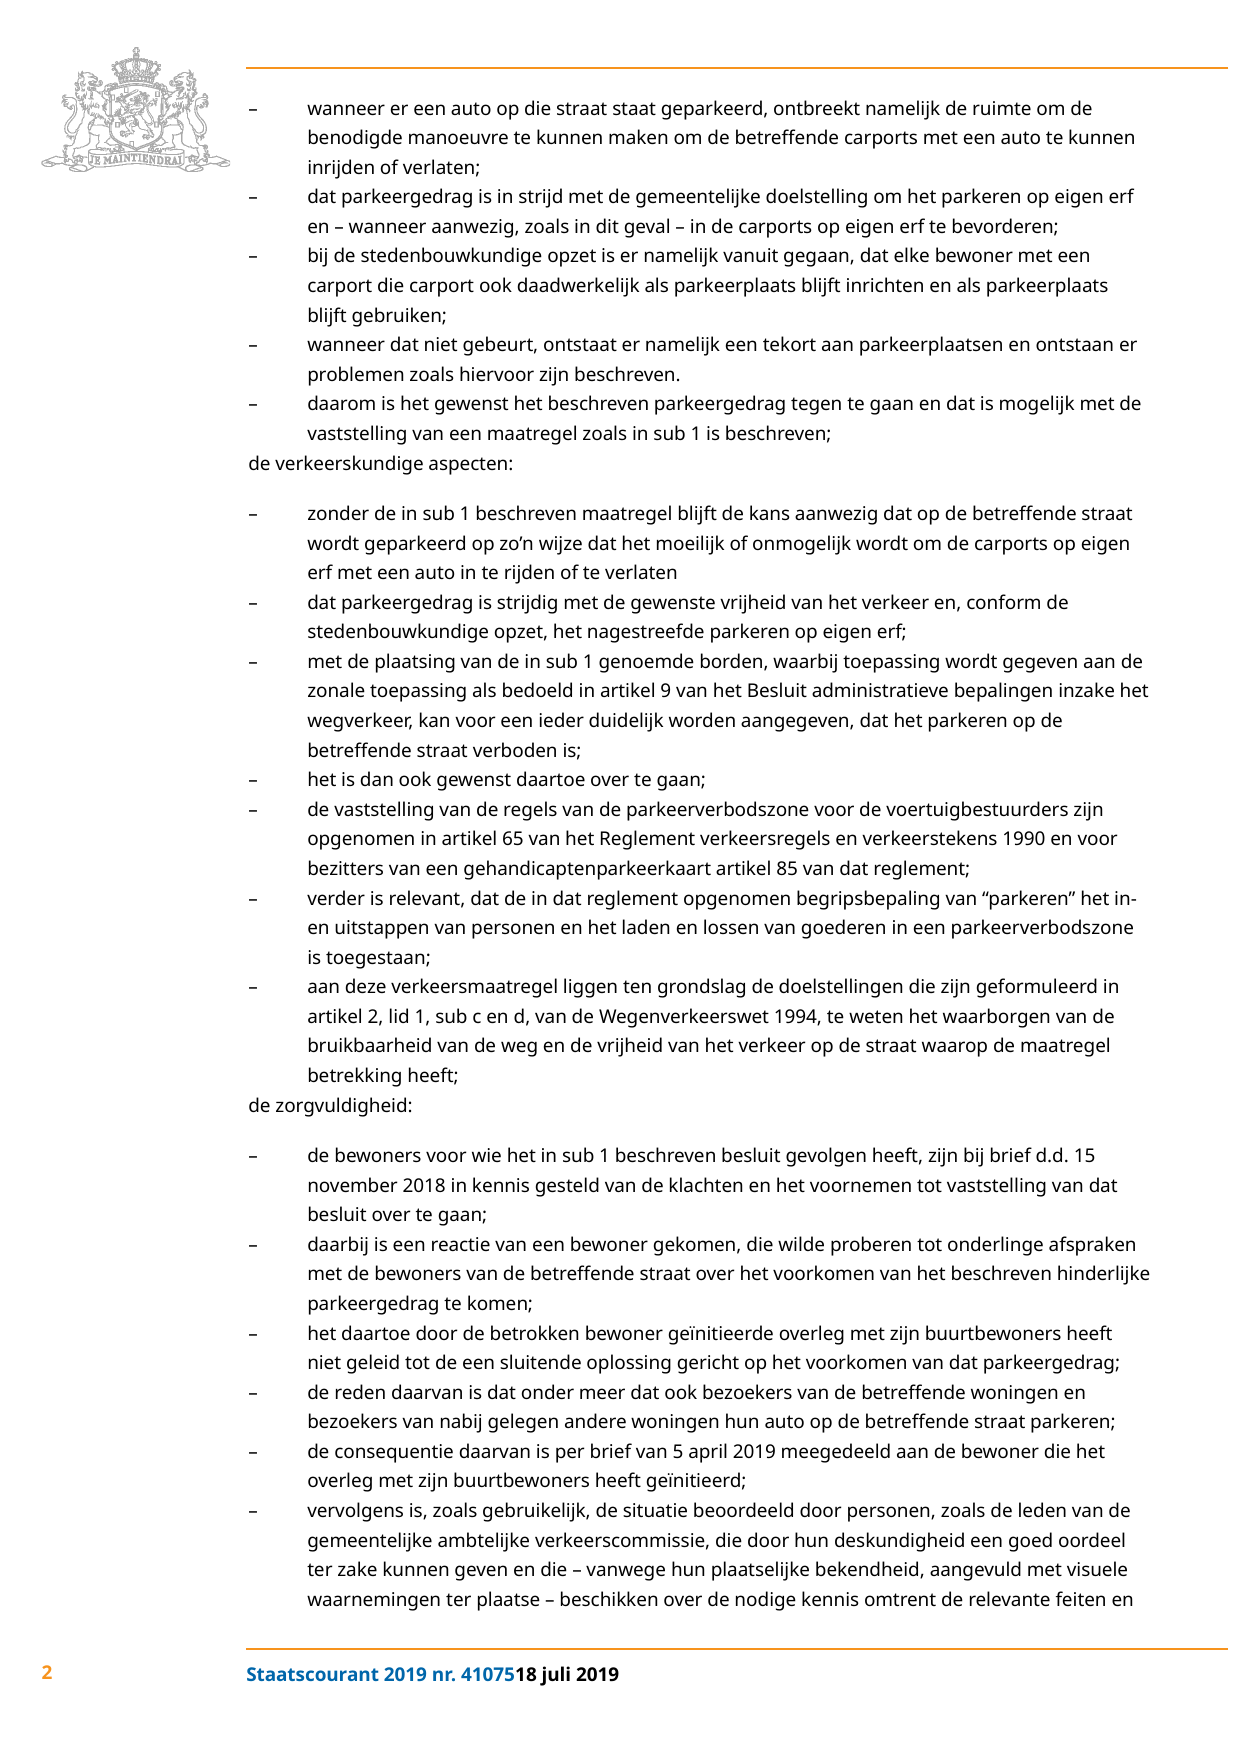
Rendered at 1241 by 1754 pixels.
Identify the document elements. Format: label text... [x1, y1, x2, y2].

list het daartoe door de betrokken bewoner geïnitieerde overleg met zijn buurtbewoners heeft niet geleid tot de een sluitende oplossing gericht op het voorkomen van dat parkeergedrag; [248, 1320, 1152, 1375]
list dat parkeergedrag is in strijd met de gemeentelijke doelstelling om het parkeren op eigen erf en – wanneer aanwezig, zoals in dit geval – in de carports op eigen erf te bevorderen; [248, 183, 1152, 239]
list zonder de in sub 1 beschreven maatregel blijft de kans aanwezig dat op de betreffende straat wordt geparkeerd op zo’n wijze dat het moeilijk of onmogelijk wordt om de carports op eigen erf met een auto in te rijden of te verlaten [248, 500, 1152, 585]
list de bewoners voor wie het in sub 1 beschreven besluit gevolgen heeft, zijn bij brief d.d. 15 november 2018 in kennis gesteld van de klachten en het voornemen tot vaststelling van dat besluit over te gaan; [248, 1142, 1152, 1227]
list dat parkeergedrag is strijdig met de gewenste vrijheid van het verkeer en, conform de stedenbouwkundige opzet, het nagestreefde parkeren op eigen erf; [248, 589, 1152, 644]
list wanneer dat niet gebeurt, ontstaat er namelijk een tekort aan parkeerplaatsen en ontstaan er problemen zoals hiervoor zijn beschreven. [248, 331, 1152, 387]
list met de plaatsing van de in sub 1 genoemde borden, waarbij toepassing wordt gegeven aan de zonale toepassing als bedoeld in artikel 9 van het Besluit administratieve bepalingen inzake het wegverkeer, kan voor een ieder duidelijk worden aangegeven, dat het parkeren op de betreffende straat verboden is; [248, 648, 1152, 763]
list bij de stedenbouwkundige opzet is er namelijk vanuit gegaan, dat elke bewoner met een carport die carport ook daadwerkelijk als parkeerplaats blijft inrichten en als parkeerplaats blijft gebruiken; [248, 243, 1152, 328]
list verder is relevant, dat de in dat reglement opgenomen begripsbepaling van “parkeren” het in- en uitstappen van personen en het laden en lossen van goederen in een parkeerverbodszone is toegestaan; [248, 885, 1152, 970]
list het is dan ook gewenst daartoe over te gaan; [248, 766, 1152, 792]
list vervolgens is, zoals gebruikelijk, de situatie beoordeeld door personen, zoals de leden van de gemeentelijke ambtelijke verkeerscommissie, die door hun deskundigheid een goed oordeel ter zake kunnen geven en die – vanwege hun plaatselijke bekendheid, aangevuld met visuele waarnemingen ter plaatse – beschikken over de nodige kennis omtrent de relevante feiten en [248, 1497, 1152, 1612]
list aan deze verkeersmaatregel liggen ten grondslag de doelstellingen die zijn geformuleerd in artikel 2, lid 1, sub c en d, van de Wegenverkeerswet 1994, te weten het waarborgen van de bruikbaarheid van de weg en de vrijheid van het verkeer op de straat waarop de maatregel betrekking heeft; [248, 973, 1152, 1088]
list wanneer er een auto op die straat staat geparkeerd, ontbreekt namelijk de ruimte om de benodigde manoeuvre te kunnen maken om de betreffende carports met een auto te kunnen inrijden of verlaten; [248, 95, 1152, 180]
list daarbij is een reactie van een bewoner gekomen, die wilde proberen tot onderlinge afspraken met de bewoners van de betreffende straat over het voorkomen van het beschreven hinderlijke parkeergedrag te komen; [248, 1231, 1152, 1316]
text de verkeerskundige aspecten: [248, 450, 1152, 476]
text de zorgvuldigheid: [248, 1092, 1152, 1118]
picture [41, 47, 231, 172]
list de vaststelling van de regels van de parkeerverbodszone voor de voertuigbestuurders zijn opgenomen in artikel 65 van het Reglement verkeersregels en verkeerstekens 1990 en voor bezitters van een gehandicaptenparkeerkaart artikel 85 van dat reglement; [248, 796, 1152, 881]
list daarom is het gewenst het beschreven parkeergedrag tegen te gaan en dat is mogelijk met de vaststelling van een maatregel zoals in sub 1 is beschreven; [248, 391, 1152, 446]
list de consequentie daarvan is per brief van 5 april 2019 meegedeeld aan de bewoner die het overleg met zijn buurtbewoners heeft geïnitieerd; [248, 1438, 1152, 1493]
list de reden daarvan is dat onder meer dat ook bezoekers van de betreffende woningen en bezoekers van nabij gelegen andere woningen hun auto op de betreffende straat parkeren; [248, 1379, 1152, 1434]
